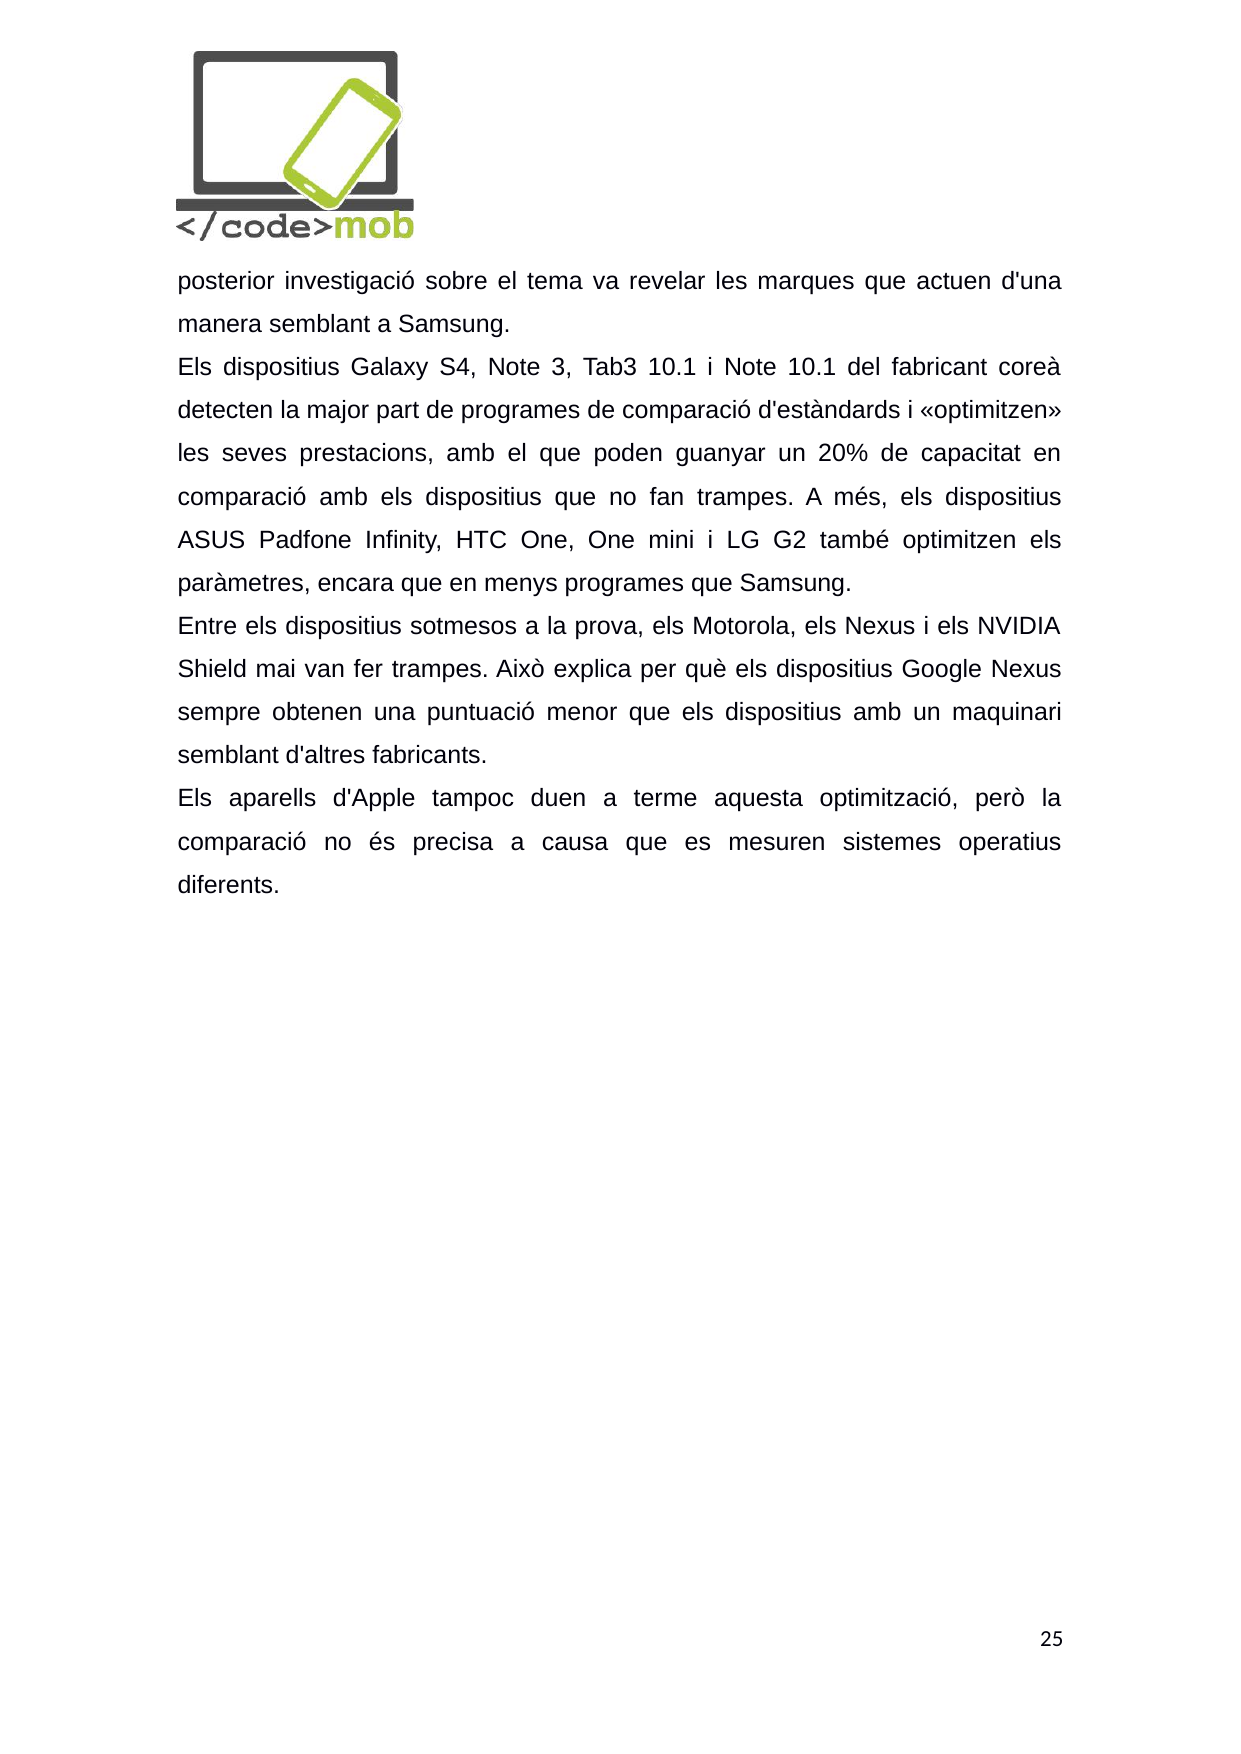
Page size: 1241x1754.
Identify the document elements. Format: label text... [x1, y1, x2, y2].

text Els dispositius Galaxy S4, Note 3, Tab3 10.1 i Note 10.1 del fabricant coreà detecten la major part de programes de comparació d'estàndards i «optimitzen» les seves prestacions, amb el que poden guanyar un 20% de capacitat en comparació amb els dispositius que no fan trampes. A més, els dispositius ASUS Padfone Infinity, HTC One, One mini i LG G2 també optimitzen els paràmetres, encara que en menys programes que Samsung. [177, 352, 1063, 596]
picture [176, 51, 414, 241]
text posterior investigació sobre el tema va revelar les marques que actuen d'una manera semblant a Samsung. [177, 266, 1063, 338]
text Entre els dispositius sotmesos a la prova, els Motorola, els Nexus i els NVIDIA Shield mai van fer trampes. Això explica per què els dispositius Google Nexus sempre obtenen una puntuació menor que els dispositius amb un maquinari semblant d'altres fabricants. [177, 611, 1063, 769]
text Els aparells d'Apple tampoc duen a terme aquesta optimització, però la comparació no és precisa a causa que es mesuren sistemes operatius diferents. [177, 783, 1063, 898]
